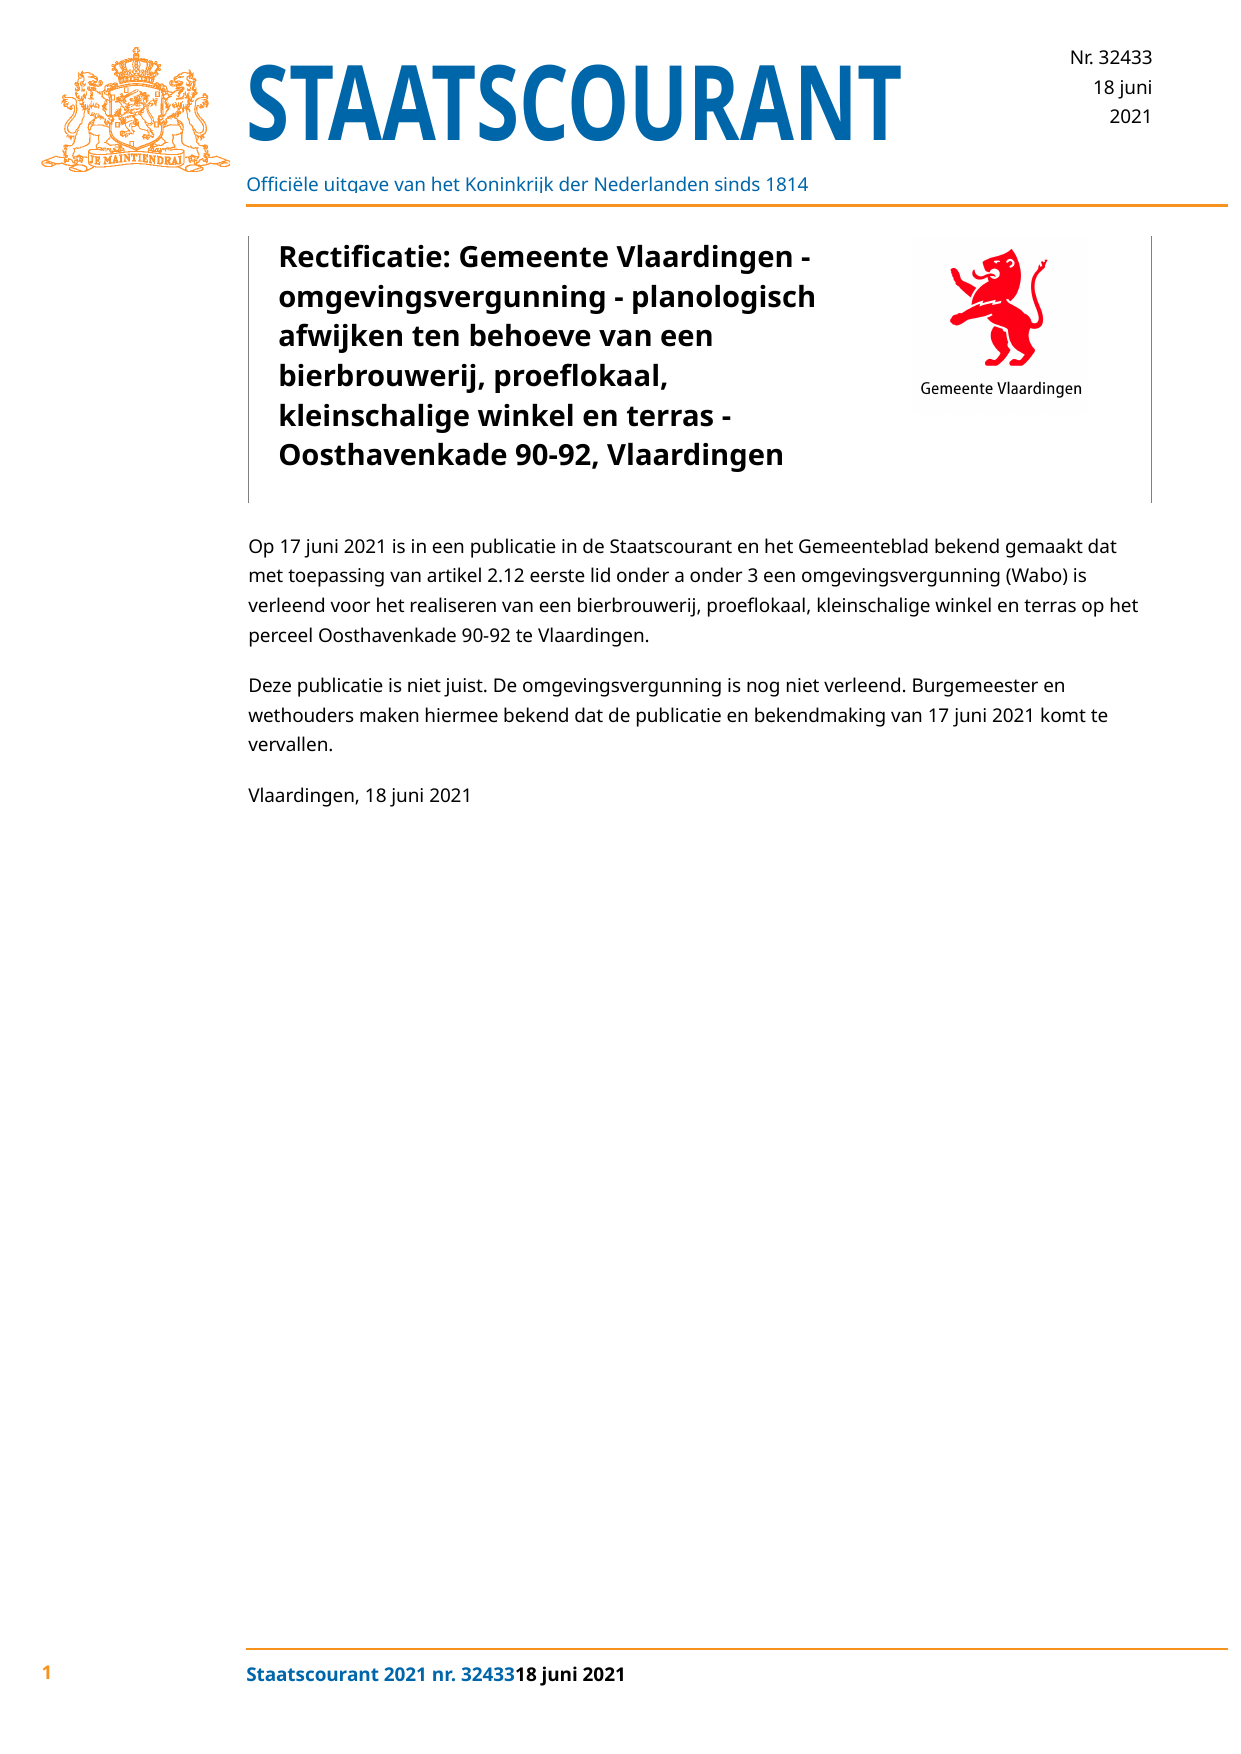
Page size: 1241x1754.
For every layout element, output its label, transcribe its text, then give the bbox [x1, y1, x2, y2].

text Vlaardingen, 18 juni 2021 [248, 782, 1152, 807]
table_header [850, 236, 912, 413]
picture [912, 236, 1090, 414]
table_header [850, 414, 1151, 503]
table_header Rectificatie: Gemeente Vlaardingen - omgevingsvergunning - planologisch afwijken ten behoeve van een bierbrouwerij, proeflokaal, kleinschalige winkel en terras - Oosthavenkade 90-92, Vlaardingen [249, 236, 850, 503]
text Deze publicatie is niet juist. De omgevingsvergunning is nog niet verleend. Burgemeester en wethouders maken hiermee bekend dat de publicatie en bekendmaking van 17 juni 2021 komt te vervallen. [248, 672, 1152, 757]
picture [41, 47, 231, 172]
table_header [1090, 236, 1151, 413]
text Op 17 juni 2021 is in een publicatie in de Staatscourant en het Gemeenteblad bekend gemaakt dat met toepassing van artikel 2.12 eerste lid onder a onder 3 een omgevingsvergunning (Wabo) is verleend voor het realiseren van een bierbrouwerij, proeflokaal, kleinschalige winkel en terras op het perceel Oosthavenkade 90-92 te Vlaardingen. [248, 533, 1152, 647]
